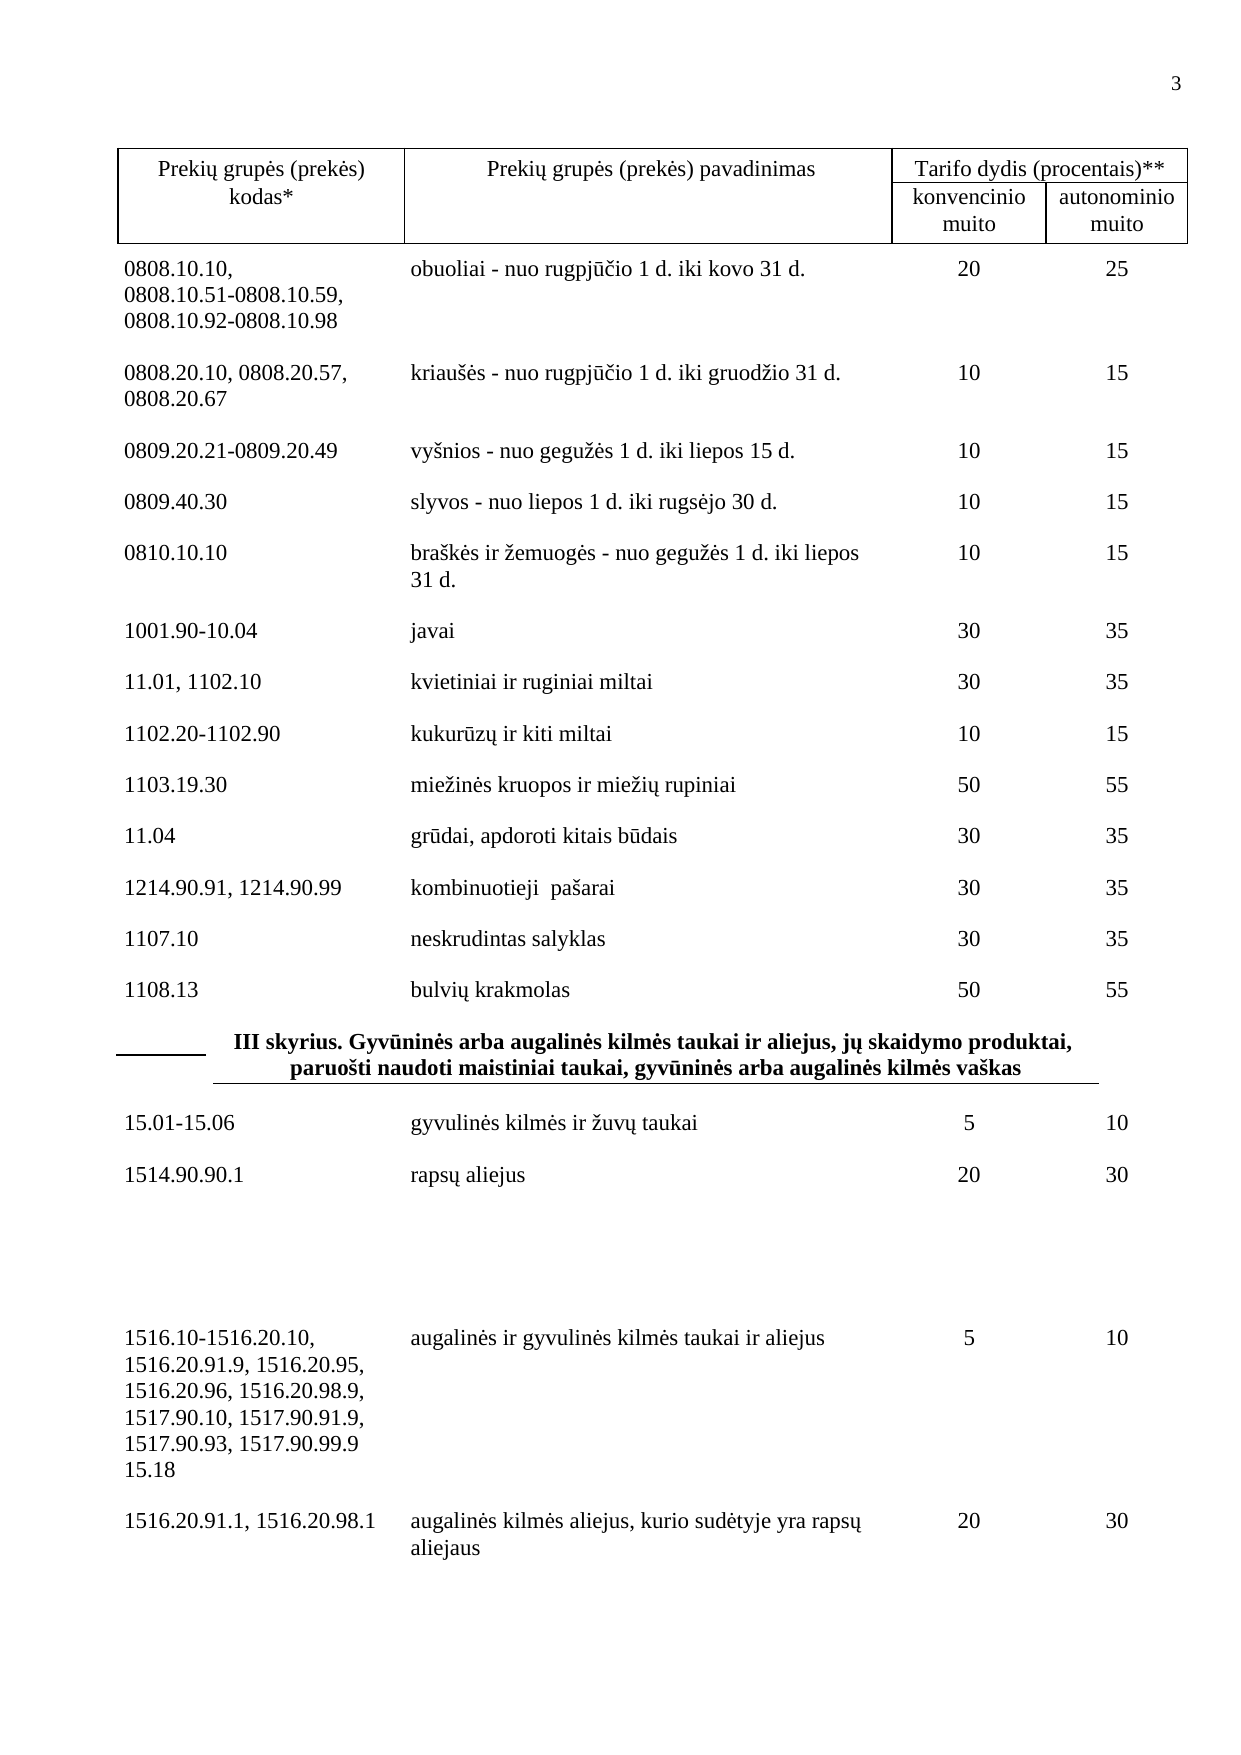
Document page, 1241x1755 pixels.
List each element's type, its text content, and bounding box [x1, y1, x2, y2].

table_cell 30 [892, 913, 1046, 964]
table_cell [118, 1200, 404, 1256]
table_cell konvencinio muito [893, 183, 1045, 242]
table_cell 11.01, 1102.10 [118, 656, 404, 707]
table_cell gyvulinės kilmės ir žuvų taukai [405, 1097, 892, 1148]
table_cell 10 [892, 424, 1046, 476]
table_cell obuoliai - nuo rugpjūčio 1 d. iki kovo 31 d. [405, 244, 892, 346]
table_cell augalinės ir gyvulinės kilmės taukai ir aliejus [405, 1312, 892, 1495]
table_cell kodas* [119, 182, 404, 242]
table_header Prekių grupės (prekės) [119, 149, 404, 182]
table_cell 1107.10 [118, 913, 404, 964]
table_cell rapsų aliejus [405, 1148, 892, 1199]
table_cell 30 [892, 810, 1046, 861]
table_cell 0809.20.21-0809.20.49 [118, 424, 404, 476]
table_cell 15 [1046, 476, 1187, 527]
table_cell 15.01-15.06 [118, 1097, 404, 1148]
table_cell 55 [1046, 964, 1187, 1015]
table_cell 55 [1046, 759, 1187, 810]
table_header Prekių grupės (prekės) pavadinimas [405, 149, 891, 182]
table_cell miežinės kruopos ir miežių rupiniai [405, 759, 892, 810]
table_cell 15 [1046, 527, 1187, 604]
table_cell 10 [892, 346, 1046, 424]
table_cell 0810.10.10 [118, 527, 404, 604]
table_cell vyšnios - nuo gegužės 1 d. iki liepos 15 d. [405, 424, 892, 476]
table_cell 30 [892, 861, 1046, 913]
table_cell 15 [1046, 346, 1187, 424]
table_cell 10 [892, 527, 1046, 604]
table_cell 1514.90.90.1 [118, 1148, 404, 1199]
table_cell 1516.10-1516.20.10, 1516.20.91.9, 1516.20.95, 1516.20.96, 1516.20.98.9, 1517.90.10, 1517.90.91.9, 1517.90.93, 1517.90.99.9 15.18 [118, 1312, 404, 1495]
table_cell [892, 1200, 1046, 1256]
table_cell augalinės kilmės aliejus, kurio sudėtyje yra rapsų aliejaus [405, 1495, 892, 1573]
table_cell [405, 182, 891, 242]
table_cell 50 [892, 964, 1046, 1015]
table_cell 0808.20.10, 0808.20.57, 0808.20.67 [118, 346, 404, 424]
table_cell 15 [1046, 424, 1187, 476]
table_cell 1001.90-10.04 [118, 605, 404, 656]
table_cell kriaušės - nuo rugpjūčio 1 d. iki gruodžio 31 d. [405, 346, 892, 424]
table_cell 35 [1046, 810, 1187, 861]
table_cell 30 [892, 656, 1046, 707]
table_cell 11.04 [118, 810, 404, 861]
table_cell 1214.90.91, 1214.90.99 [118, 861, 404, 913]
table_cell 5 [892, 1312, 1046, 1495]
table_cell neskrudintas salyklas [405, 913, 892, 964]
table_cell 10 [1046, 1097, 1187, 1148]
table_cell bulvių krakmolas [405, 964, 892, 1015]
table_cell slyvos - nuo liepos 1 d. iki rugsėjo 30 d. [405, 476, 892, 527]
table_cell 25 [1046, 244, 1187, 346]
table_cell 1102.20-1102.90 [118, 707, 404, 759]
table_cell 1103.19.30 [118, 759, 404, 810]
table_cell 0809.40.30 [118, 476, 404, 527]
table_cell 30 [892, 605, 1046, 656]
table_cell [405, 1200, 892, 1256]
table_cell 35 [1046, 913, 1187, 964]
table_cell javai [405, 605, 892, 656]
table_cell 10 [1046, 1312, 1187, 1495]
table_cell autonominio muito [1047, 183, 1187, 242]
table_cell [1046, 1200, 1187, 1256]
table_cell 10 [892, 707, 1046, 759]
table_cell 15 [1046, 707, 1187, 759]
table_cell grūdai, apdoroti kitais būdais [405, 810, 892, 861]
table_cell III skyrius. Gyvūninės arba augalinės kilmės taukai ir aliejus, jų skaidymo produktai, paruošti naudoti maistiniai taukai, gyvūninės arba augalinės kilmės vaškas [118, 1015, 1187, 1097]
table_cell kvietiniai ir ruginiai miltai [405, 656, 892, 707]
table_cell 35 [1046, 605, 1187, 656]
table_cell 10 [892, 476, 1046, 527]
table_cell 20 [892, 244, 1046, 346]
table_cell 30 [1046, 1148, 1187, 1199]
table_cell 50 [892, 759, 1046, 810]
table_cell 35 [1046, 861, 1187, 913]
table_cell kukurūzų ir kiti miltai [405, 707, 892, 759]
table_cell 35 [1046, 656, 1187, 707]
table_cell [118, 1256, 404, 1312]
table_cell [892, 1256, 1046, 1312]
table_cell kombinuotieji pašarai [405, 861, 892, 913]
table_cell [405, 1256, 892, 1312]
table_cell 0808.10.10, 0808.10.51-0808.10.59, 0808.10.92-0808.10.98 [118, 244, 404, 346]
table_cell 20 [892, 1495, 1046, 1573]
table_cell [1046, 1256, 1187, 1312]
table_cell 20 [892, 1148, 1046, 1199]
table_cell 30 [1046, 1495, 1187, 1573]
table_cell 1516.20.91.1, 1516.20.98.1 [118, 1495, 404, 1573]
table_cell braškės ir žemuogės - nuo gegužės 1 d. iki liepos 31 d. [405, 527, 892, 604]
table_cell 1108.13 [118, 964, 404, 1015]
table_header Tarifo dydis (procentais)** [893, 149, 1187, 182]
table_cell 5 [892, 1097, 1046, 1148]
